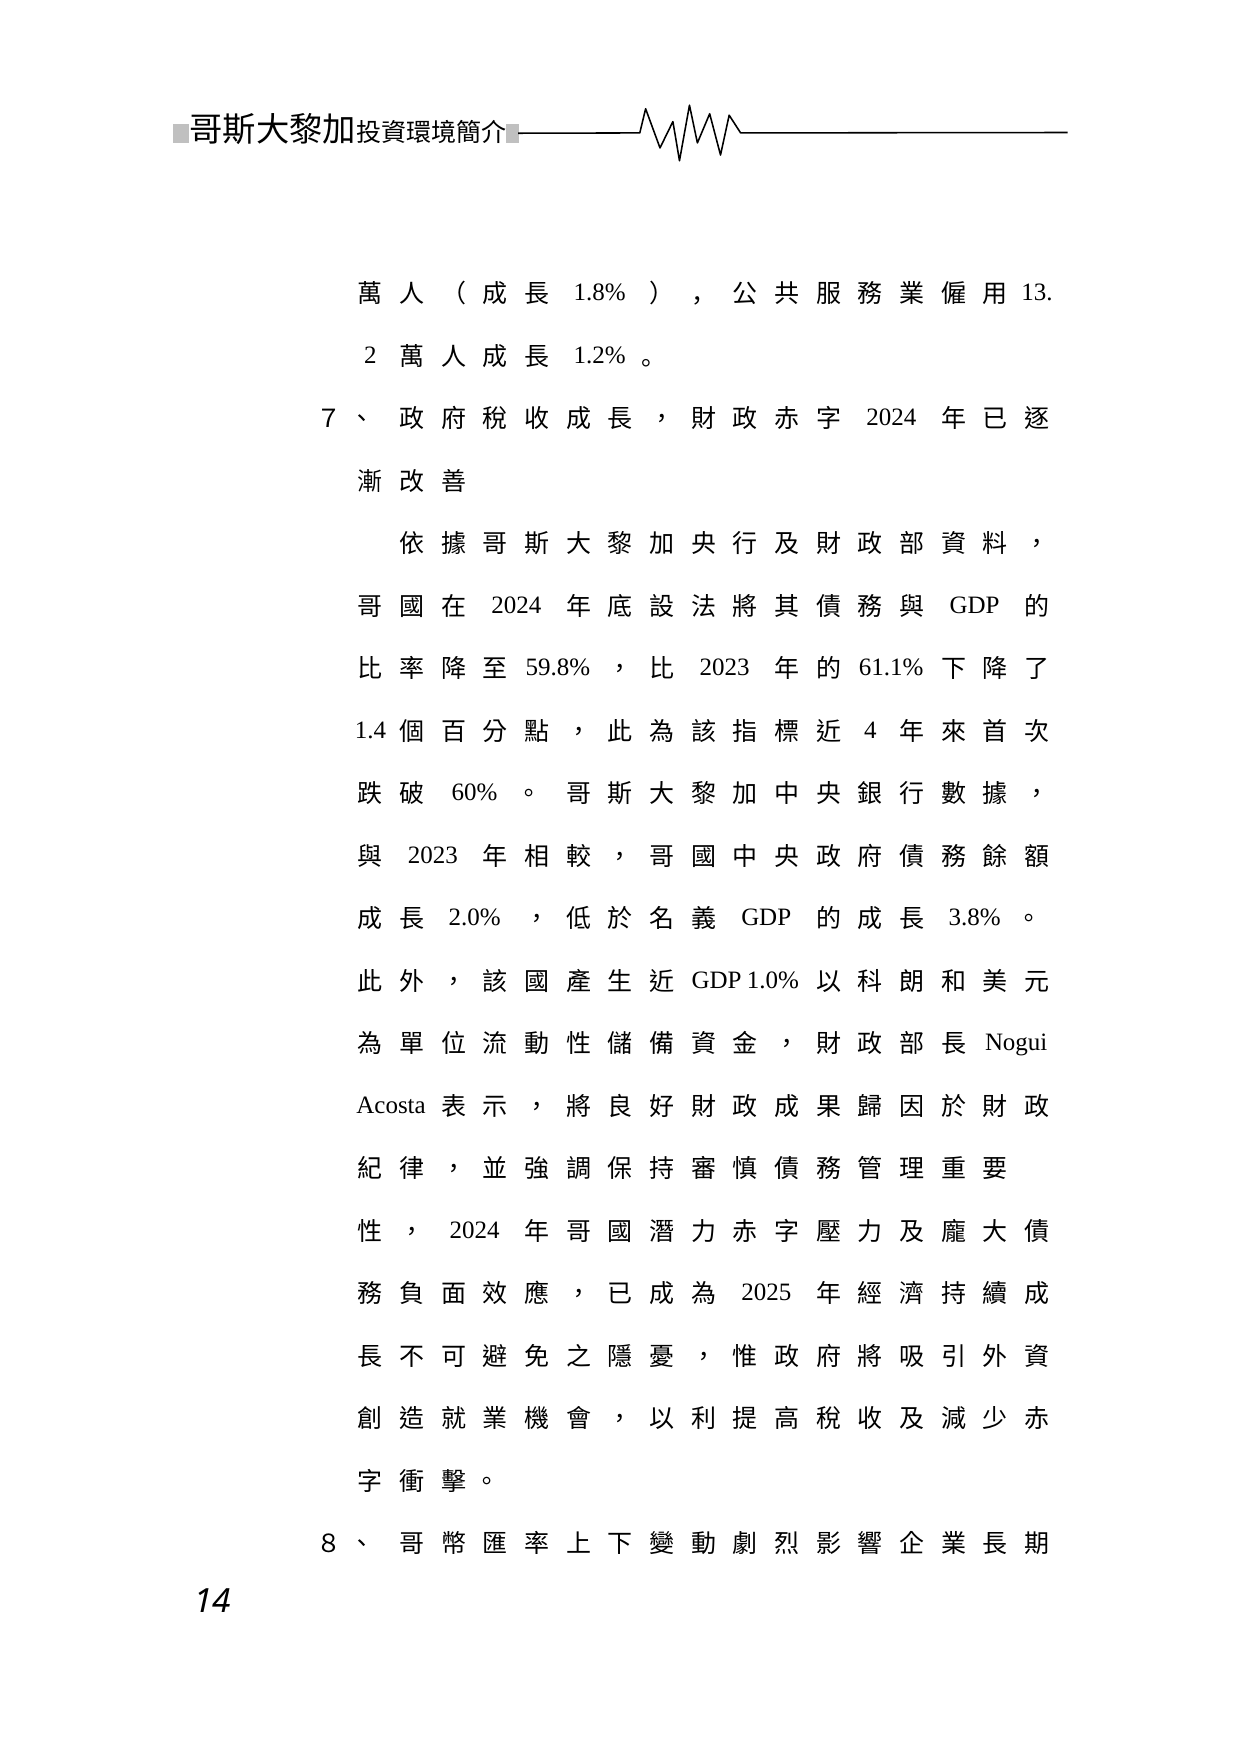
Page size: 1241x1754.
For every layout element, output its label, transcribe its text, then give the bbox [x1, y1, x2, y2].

text 萬人（成長1.8%），公共服務業僱用13.2萬人成長1.2%。 [330, 250, 1058, 375]
text 依據哥斯大黎加央行及財政部資料，哥國在2024年底設法將其債務與GDP的比率降至59.8%，比2023年的61.1%下降了1.4個百分點，此為該指標近4年來首次跌破60%。哥斯大黎加中央銀行數據，與2023年相較，哥國中央政府債務餘額成長2.0%，低於名義GDP的成長3.8%。此外，該國產生近GDP 1.0%以科朗和美元為單位流動性儲備資金，財政部長Nogui Acosta表示，將良好財政成果歸因於財政紀律，並強調保持審慎債務管理重要性，2024年哥國潛力赤字壓力及龐大債務負面效應，已成為2025年經濟持續成長不可避免之隱憂，惟政府將吸引外資創造就業機會，以利提高稅收及減少赤字衝擊。 [330, 500, 1058, 1500]
text ７、政府稅收成長，財政赤字2024年已逐漸改善 [281, 375, 1058, 500]
text ８、哥幣匯率上下變動劇烈影響企業長期 [281, 1500, 1058, 1563]
